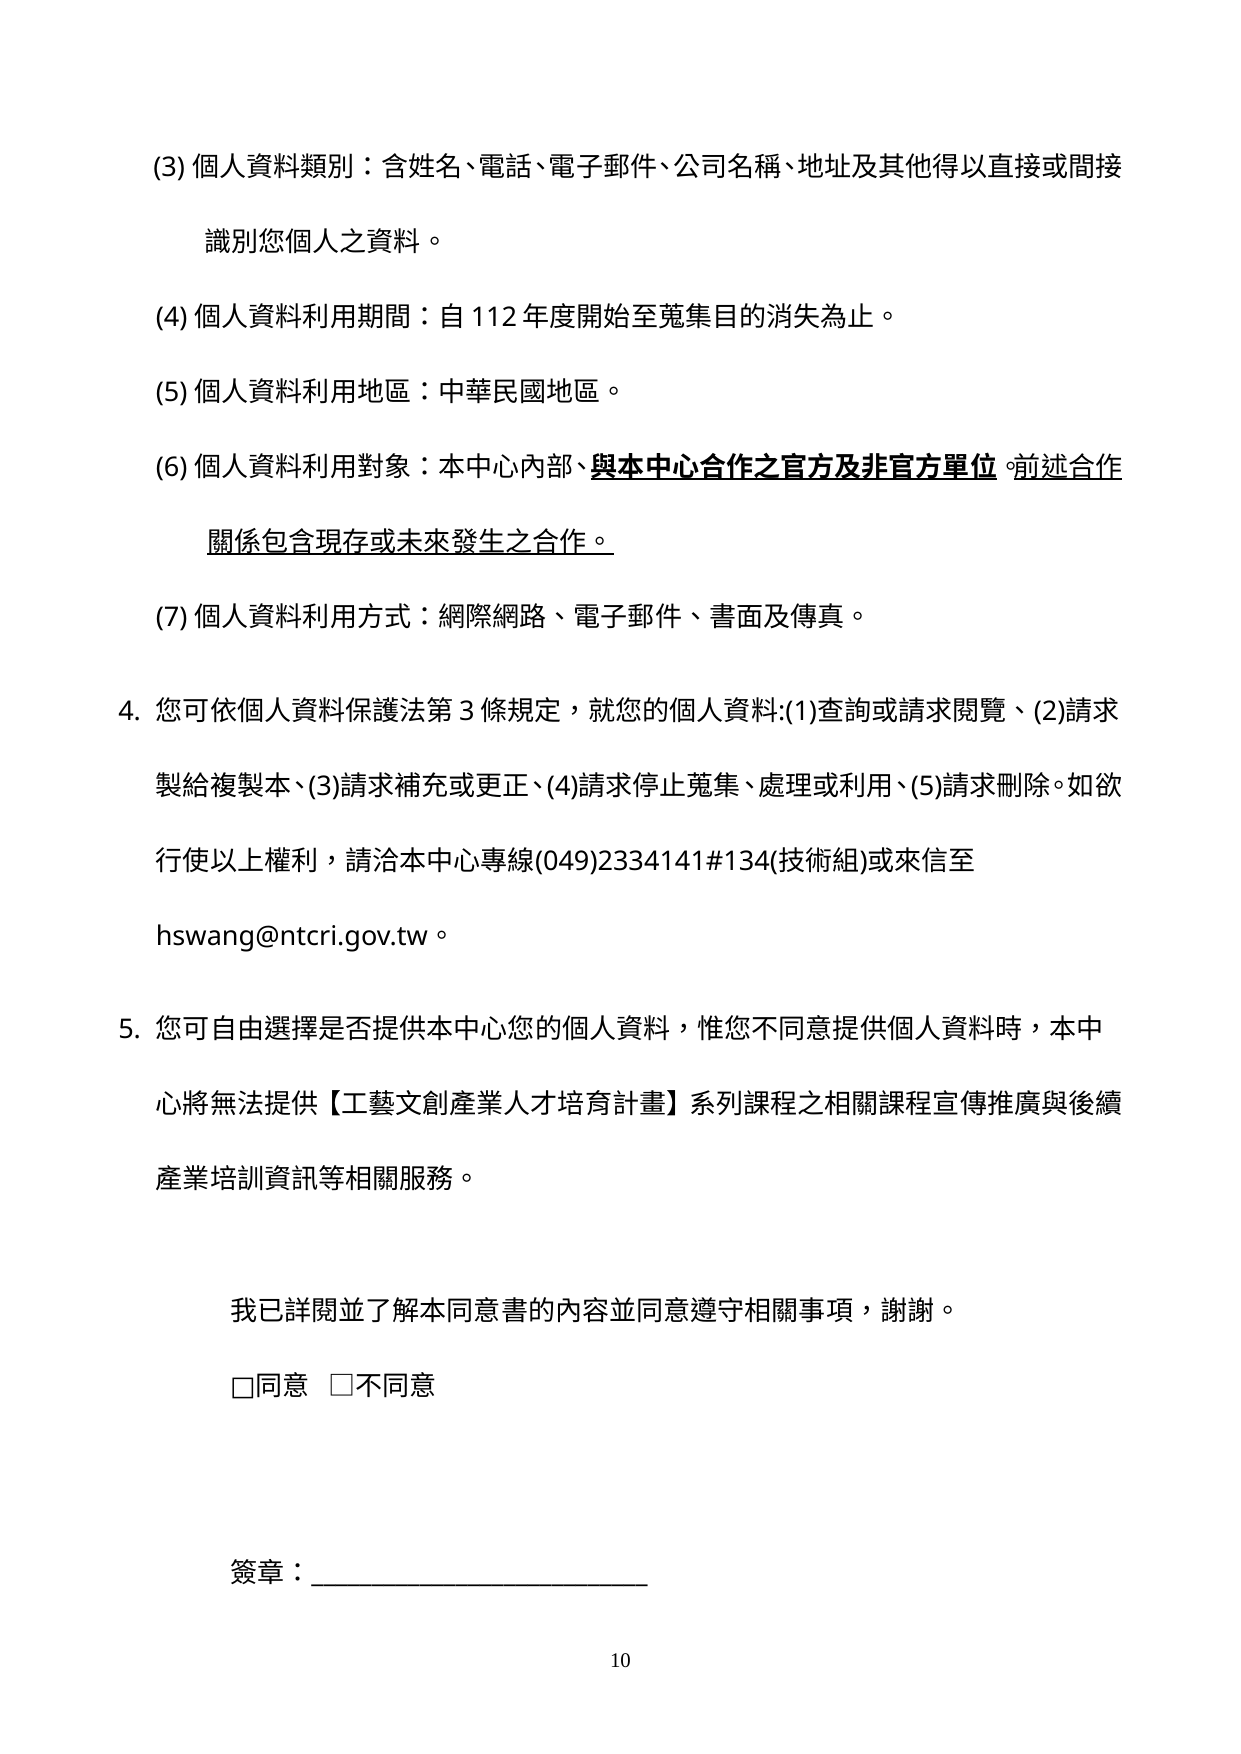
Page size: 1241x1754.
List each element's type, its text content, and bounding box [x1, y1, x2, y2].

text □同意 □不同意 [118, 1346, 1122, 1421]
text 簽章：____________________________ [118, 1533, 1122, 1608]
list 個人資料利用期間：自112年度開始至蒐集目的消失為止。 [156, 277, 1122, 352]
text 我已詳閱並了解本同意書的內容並同意遵守相關事項，謝謝。 [118, 1271, 1122, 1346]
list 您可自由選擇是否提供本中心您的個人資料，惟您不同意提供個人資料時，本中心將無法提供【工藝文創產業人才培育計畫】系列課程之相關課程宣傳推廣與後續產業培訓資訊等相關服務。 [118, 989, 1122, 1214]
list 個人資料利用對象：本中心內部、與本中心合作之官方及非官方單位。前述合作關係包含現存或未來發生之合作。 [156, 427, 1122, 577]
list 您可依個人資料保護法第3條規定，就您的個人資料:(1)查詢或請求閱覽、(2)請求製給複製本、(3)請求補充或更正、(4)請求停止蒐集、處理或利用、(5)請求刪除。如欲行使以上權利，請洽本中心專線(049)2334141#134(技術組)或來信至hswang@ntcri.gov.tw。 [118, 671, 1122, 971]
list 個人資料利用方式：網際網路、電子郵件、書面及傳真。 [156, 577, 1122, 652]
list 個人資料利用地區：中華民國地區。 [156, 352, 1122, 427]
list 個人資料類別：含姓名、電話、電子郵件、公司名稱、地址及其他得以直接或間接識別您個人之資料。 [153, 127, 1122, 277]
